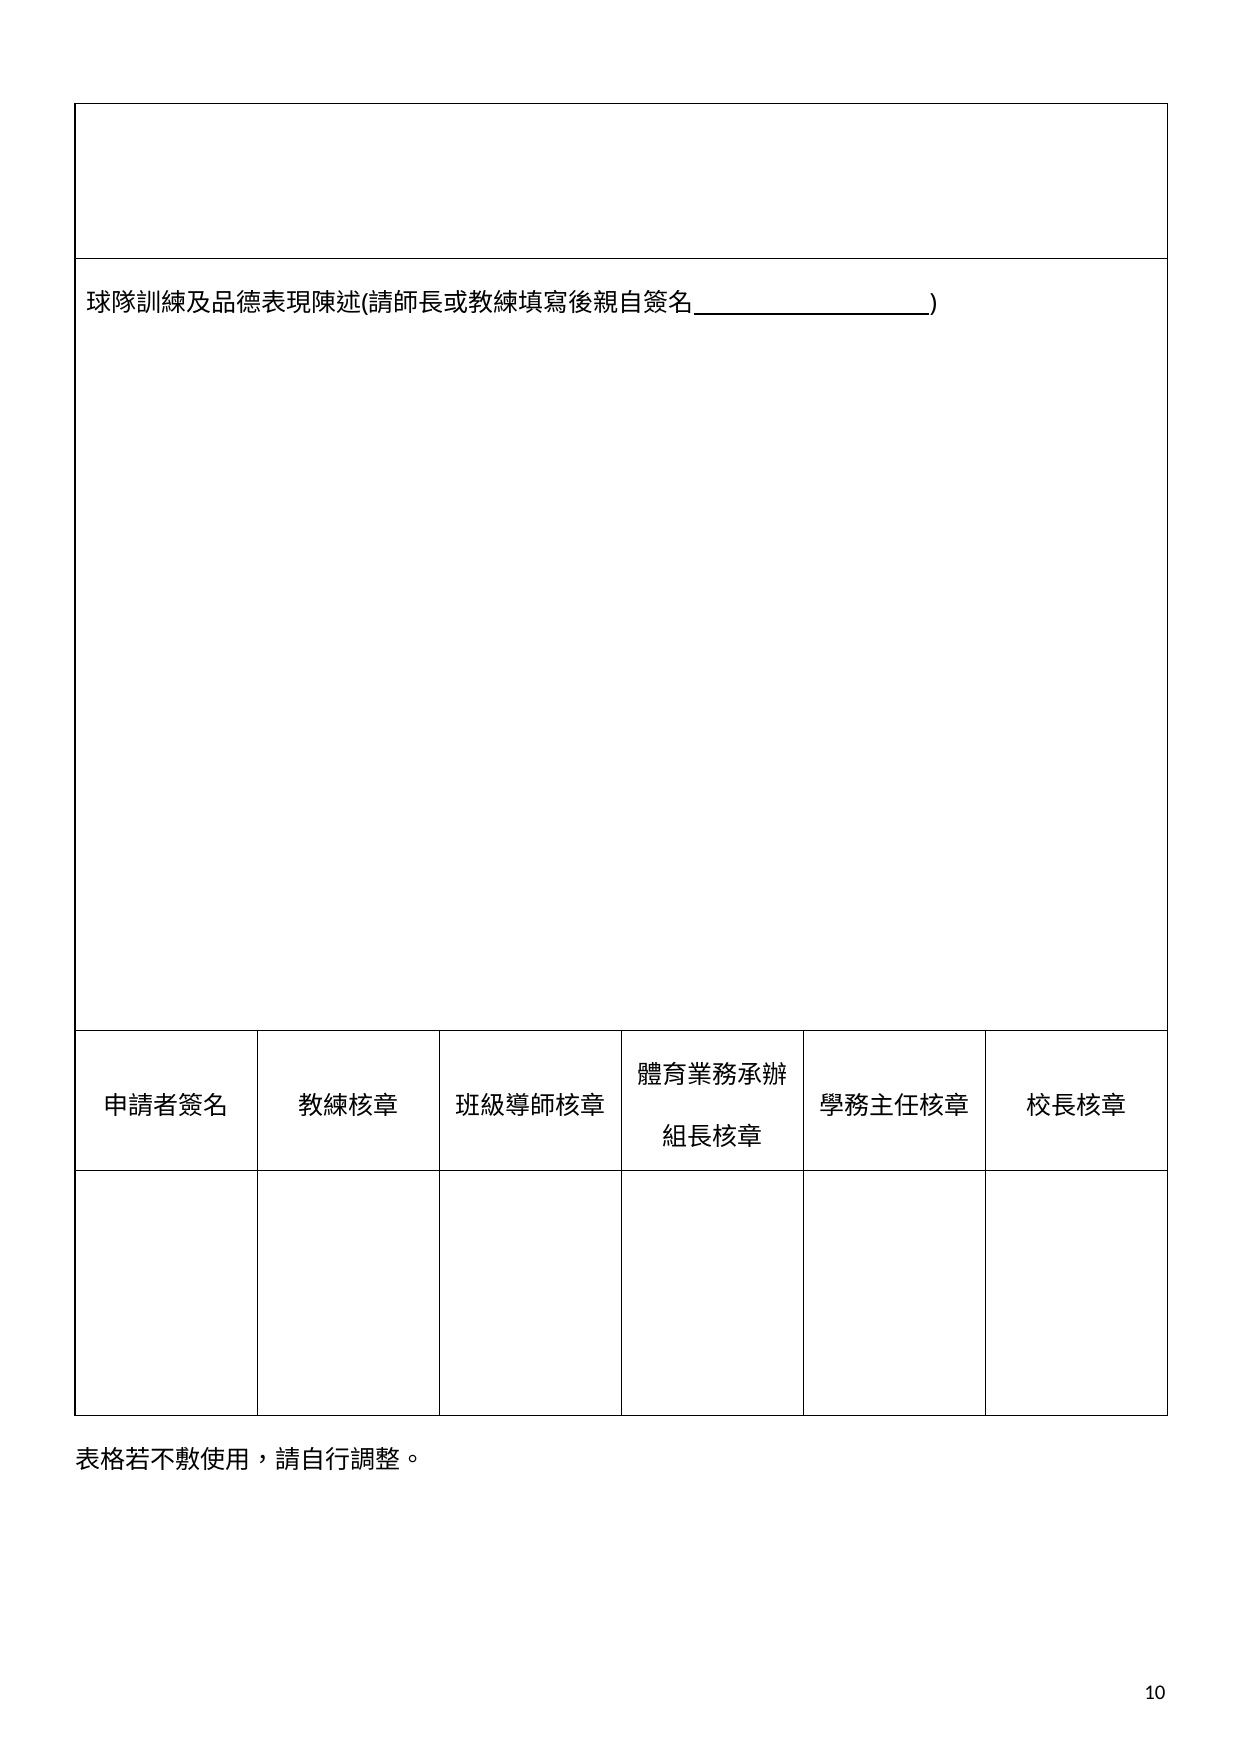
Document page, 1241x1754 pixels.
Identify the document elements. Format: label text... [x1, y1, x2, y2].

table_cell 體育業務承辦組長核章 [622, 1031, 803, 1170]
table_cell 校長核章 [986, 1031, 1167, 1170]
table_cell [76, 1171, 257, 1415]
table_cell 班級導師核章 [440, 1031, 621, 1170]
table_cell [986, 1171, 1167, 1415]
table_cell [622, 1171, 803, 1415]
table_cell [258, 1171, 439, 1415]
table_cell 申請者簽名 [76, 1031, 257, 1170]
table_cell 教練核章 [258, 1031, 439, 1170]
text 表格若不敷使用，請自行調整。 [75, 1416, 1165, 1478]
table_cell 球隊訓練及品德表現陳述(請師長或教練填寫後親自簽名 ) [76, 259, 1167, 1029]
table_cell [440, 1171, 621, 1415]
table_cell 學務主任核章 [804, 1031, 985, 1170]
table_header [76, 104, 1167, 258]
table_cell [804, 1171, 985, 1415]
